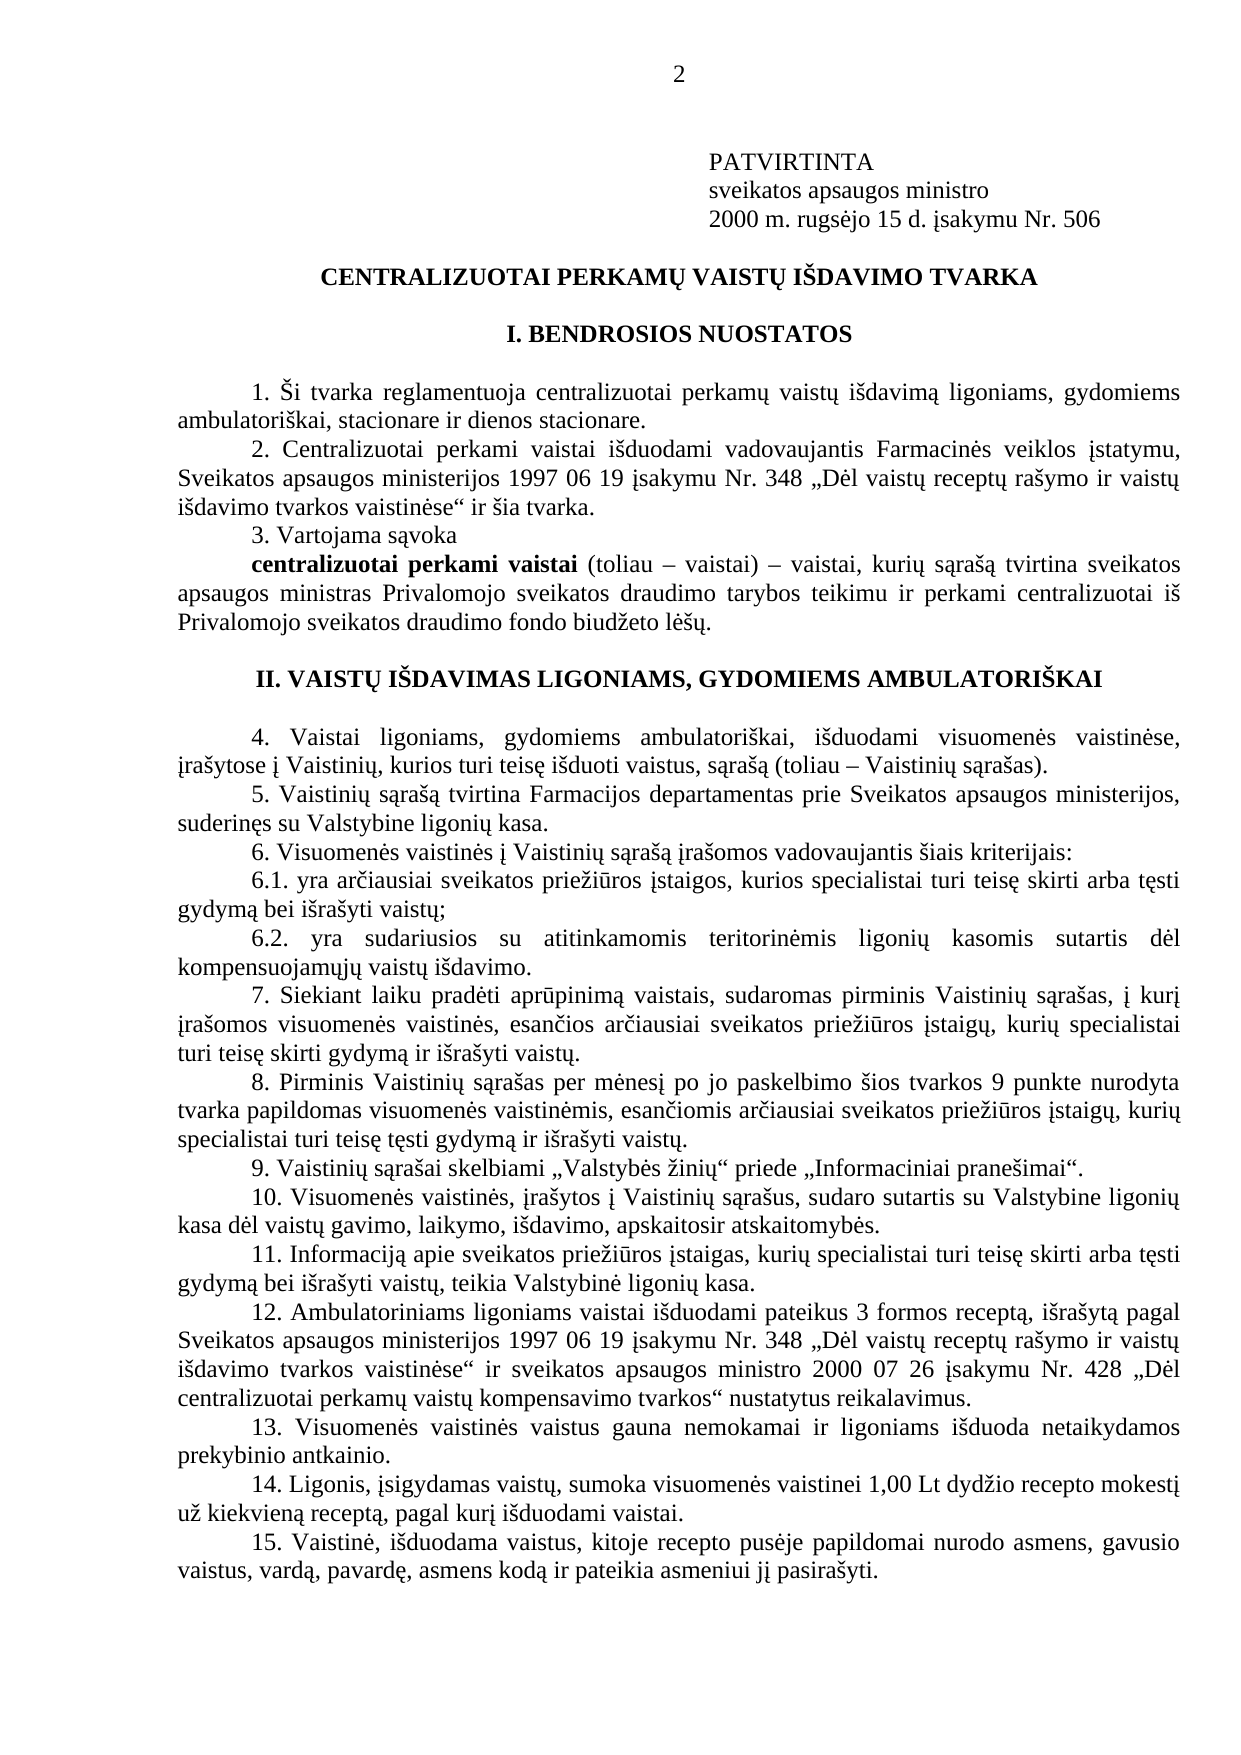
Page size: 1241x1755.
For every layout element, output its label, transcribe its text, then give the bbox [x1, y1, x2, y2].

text 7. Siekiant laiku pradėti aprūpinimą vaistais, sudaromas pirminis Vaistinių sąrašas, į kurį įrašomos visuomenės vaistinės, esančios arčiausiai sveikatos priežiūros įstaigų, kurių specialistai turi teisę skirti gydymą ir išrašyti vaistų. [177, 981, 1181, 1067]
text II. VAISTŲ IŠDAVIMAS LIGONIAMS, GYDOMIEMS AMBULATORIŠKAI [177, 664, 1181, 693]
text 11. Informaciją apie sveikatos priežiūros įstaigas, kurių specialistai turi teisę skirti arba tęsti gydymą bei išrašyti vaistų, teikia Valstybinė ligonių kasa. [177, 1239, 1181, 1297]
text I. BENDROSIOS NUOSTATOS [177, 319, 1181, 348]
text 14. Ligonis, įsigydamas vaistų, sumoka visuomenės vaistinei 1,00 Lt dydžio recepto mokestį už kiekvieną receptą, pagal kurį išduodami vaistai. [177, 1469, 1181, 1527]
text 6.1. yra arčiausiai sveikatos priežiūros įstaigos, kurios specialistai turi teisę skirti arba tęsti gydymą bei išrašyti vaistų; [177, 866, 1181, 923]
text 13. Visuomenės vaistinės vaistus gauna nemokamai ir ligoniams išduoda netaikydamos prekybinio antkainio. [177, 1412, 1181, 1469]
text 6. Visuomenės vaistinės į Vaistinių sąrašą įrašomos vadovaujantis šiais kriterijais: [177, 837, 1181, 866]
text 8. Pirminis Vaistinių sąrašas per mėnesį po jo paskelbimo šios tvarkos 9 punkte nurodyta tvarka papildomas visuomenės vaistinėmis, esančiomis arčiausiai sveikatos priežiūros įstaigų, kurių specialistai turi teisę tęsti gydymą ir išrašyti vaistų. [177, 1067, 1181, 1153]
text 12. Ambulatoriniams ligoniams vaistai išduodami pateikus 3 formos receptą, išrašytą pagal Sveikatos apsaugos ministerijos 1997 06 19 įsakymu Nr. 348 „Dėl vaistų receptų rašymo ir vaistų išdavimo tvarkos vaistinėse“ ir sveikatos apsaugos ministro 2000 07 26 įsakymu Nr. 428 „Dėl centralizuotai perkamų vaistų kompensavimo tvarkos“ nustatytus reikalavimus. [177, 1297, 1181, 1412]
text 2000 m. rugsėjo 15 d. įsakymu Nr. 506 [177, 204, 1181, 233]
text 1. Ši tvarka reglamentuoja centralizuotai perkamų vaistų išdavimą ligoniams, gydomiems ambulatoriškai, stacionare ir dienos stacionare. [177, 377, 1181, 434]
text 9. Vaistinių sąrašai skelbiami „Valstybės žinių“ priede „Informaciniai pranešimai“. [177, 1153, 1181, 1182]
text sveikatos apsaugos ministro [177, 176, 1181, 204]
text 3. Vartojama sąvoka [177, 521, 1181, 549]
text 2. Centralizuotai perkami vaistai išduodami vadovaujantis Farmacinės veiklos įstatymu, Sveikatos apsaugos ministerijos 1997 06 19 įsakymu Nr. 348 „Dėl vaistų receptų rašymo ir vaistų išdavimo tvarkos vaistinėse“ ir šia tvarka. [177, 434, 1181, 521]
text centralizuotai perkami vaistai (toliau – vaistai) – vaistai, kurių sąrašą tvirtina sveikatos apsaugos ministras Privalomojo sveikatos draudimo tarybos teikimu ir perkami centralizuotai iš Privalomojo sveikatos draudimo fondo biudžeto lėšų. [177, 549, 1181, 636]
text 5. Vaistinių sąrašą tvirtina Farmacijos departamentas prie Sveikatos apsaugos ministerijos, suderinęs su Valstybine ligonių kasa. [177, 779, 1181, 837]
text CENTRALIZUOTAI PERKAMŲ VAISTŲ IŠDAVIMO TVARKA [177, 262, 1181, 291]
text PATVIRTINTA [177, 147, 1181, 176]
text 4. Vaistai ligoniams, gydomiems ambulatoriškai, išduodami visuomenės vaistinėse, įrašytose į Vaistinių, kurios turi teisę išduoti vaistus, sąrašą (toliau – Vaistinių sąrašas). [177, 722, 1181, 779]
text 10. Visuomenės vaistinės, įrašytos į Vaistinių sąrašus, sudaro sutartis su Valstybine ligonių kasa dėl vaistų gavimo, laikymo, išdavimo, apskaitosir atskaitomybės. [177, 1182, 1181, 1239]
text 15. Vaistinė, išduodama vaistus, kitoje recepto pusėje papildomai nurodo asmens, gavusio vaistus, vardą, pavardę, asmens kodą ir pateikia asmeniui jį pasirašyti. [177, 1527, 1181, 1584]
text 6.2. yra sudariusios su atitinkamomis teritorinėmis ligonių kasomis sutartis dėl kompensuojamųjų vaistų išdavimo. [177, 923, 1181, 981]
